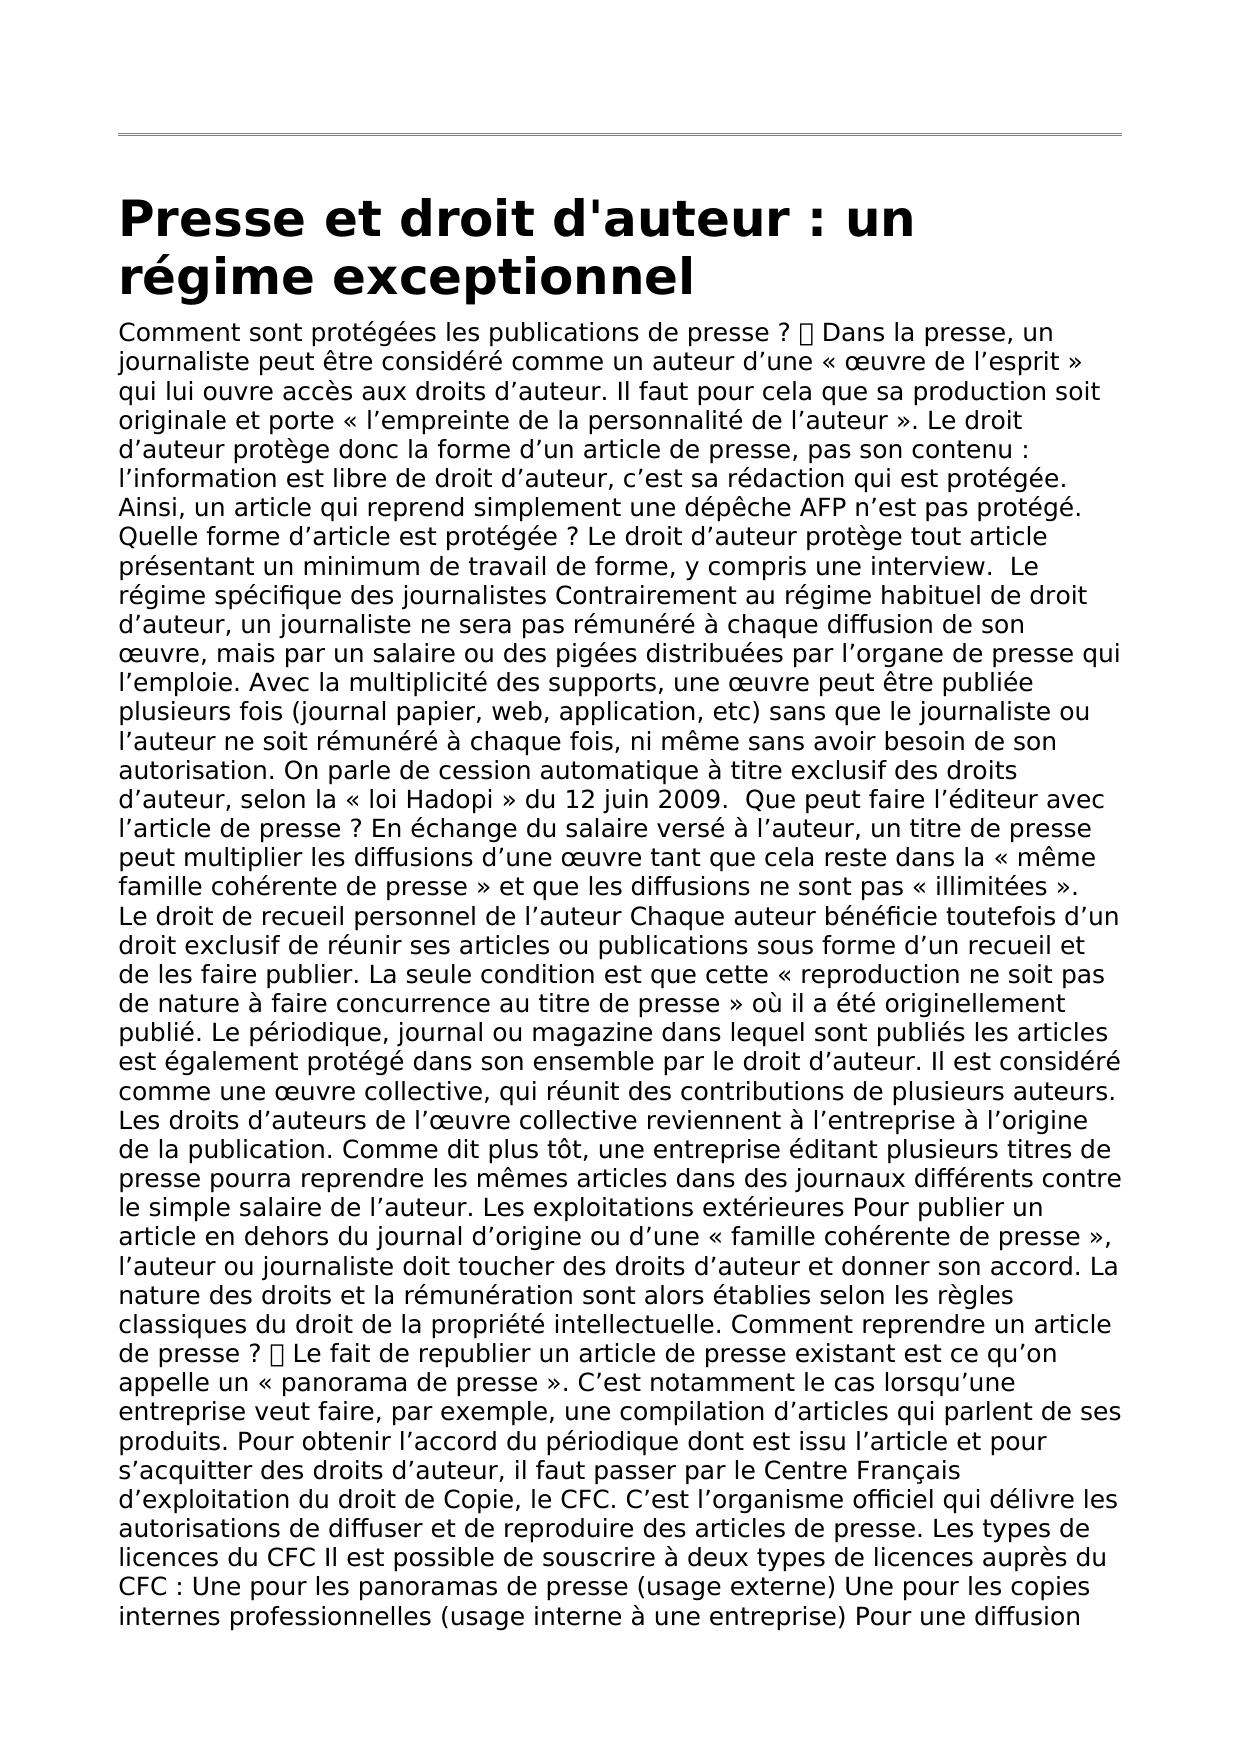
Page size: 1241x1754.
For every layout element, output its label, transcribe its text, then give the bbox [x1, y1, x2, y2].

text ‍Comment sont protégées les publications de presse ? 🤔 Dans la presse, un journaliste peut être considéré comme un auteur d’une « œuvre de l’esprit » qui lui ouvre accès aux droits d’auteur. Il faut pour cela que sa production soit originale et porte « l’empreinte de la personnalité de l’auteur ». Le droit d’auteur protège donc la forme d’un article de presse, pas son contenu : l’information est libre de droit d’auteur, c’est sa rédaction qui est protégée. Ainsi, un article qui reprend simplement une dépêche AFP n’est pas protégé. ‍ Quelle forme d’article est protégée ? Le droit d’auteur protège tout article présentant un minimum de travail de forme, y compris une interview. ‍ Le régime spécifique des journalistes Contrairement au régime habituel de droit d’auteur, un journaliste ne sera pas rémunéré à chaque diffusion de son œuvre, mais par un salaire ou des pigées distribuées par l’organe de presse qui l’emploie. Avec la multiplicité des supports, une œuvre peut être publiée plusieurs fois (journal papier, web, application, etc) sans que le journaliste ou l’auteur ne soit rémunéré à chaque fois, ni même sans avoir besoin de son autorisation. On parle de cession automatique à titre exclusif des droits d’auteur, selon la « loi Hadopi » du 12 juin 2009. ‍ Que peut faire l’éditeur avec l’article de presse ? En échange du salaire versé à l’auteur, un titre de presse peut multiplier les diffusions d’une œuvre tant que cela reste dans la « même famille cohérente de presse » et que les diffusions ne sont pas « illimitées ». ‍ Le droit de recueil personnel de l’auteur Chaque auteur bénéficie toutefois d’un droit exclusif de réunir ses articles ou publications sous forme d’un recueil et de les faire publier. La seule condition est que cette « reproduction ne soit pas de nature à faire concurrence au titre de presse » où il a été originellement publié. Le périodique, journal ou magazine dans lequel sont publiés les articles est également protégé dans son ensemble par le droit d’auteur. Il est considéré comme une œuvre collective, qui réunit des contributions de plusieurs auteurs. Les droits d’auteurs de l’œuvre collective reviennent à l’entreprise à l’origine de la publication. Comme dit plus tôt, une entreprise éditant plusieurs titres de presse pourra reprendre les mêmes articles dans des journaux différents contre le simple salaire de l’auteur. Les exploitations extérieures Pour publier un article en dehors du journal d’origine ou d’une « famille cohérente de presse », l’auteur ou journaliste doit toucher des droits d’auteur et donner son accord. La nature des droits et la rémunération sont alors établies selon les règles classiques du droit de la propriété intellectuelle. Comment reprendre un article de presse ? 🤔 Le fait de republier un article de presse existant est ce qu’on appelle un « panorama de presse ». C’est notamment le cas lorsqu’une entreprise veut faire, par exemple, une compilation d’articles qui parlent de ses produits. Pour obtenir l’accord du périodique dont est issu l’article et pour s’acquitter des droits d’auteur, il faut passer par le Centre Français d’exploitation du droit de Copie, le CFC. C’est l’organisme officiel qui délivre les autorisations de diffuser et de reproduire des articles de presse. Les types de licences du CFC Il est possible de souscrire à deux types de licences auprès du CFC : Une pour les panoramas de presse (usage externe) Une pour les copies internes professionnelles (usage interne à une entreprise) Pour une diffusion [118, 318, 1122, 1631]
subtitle Presse et droit d'auteur : un régime exceptionnel [118, 189, 1122, 306]
